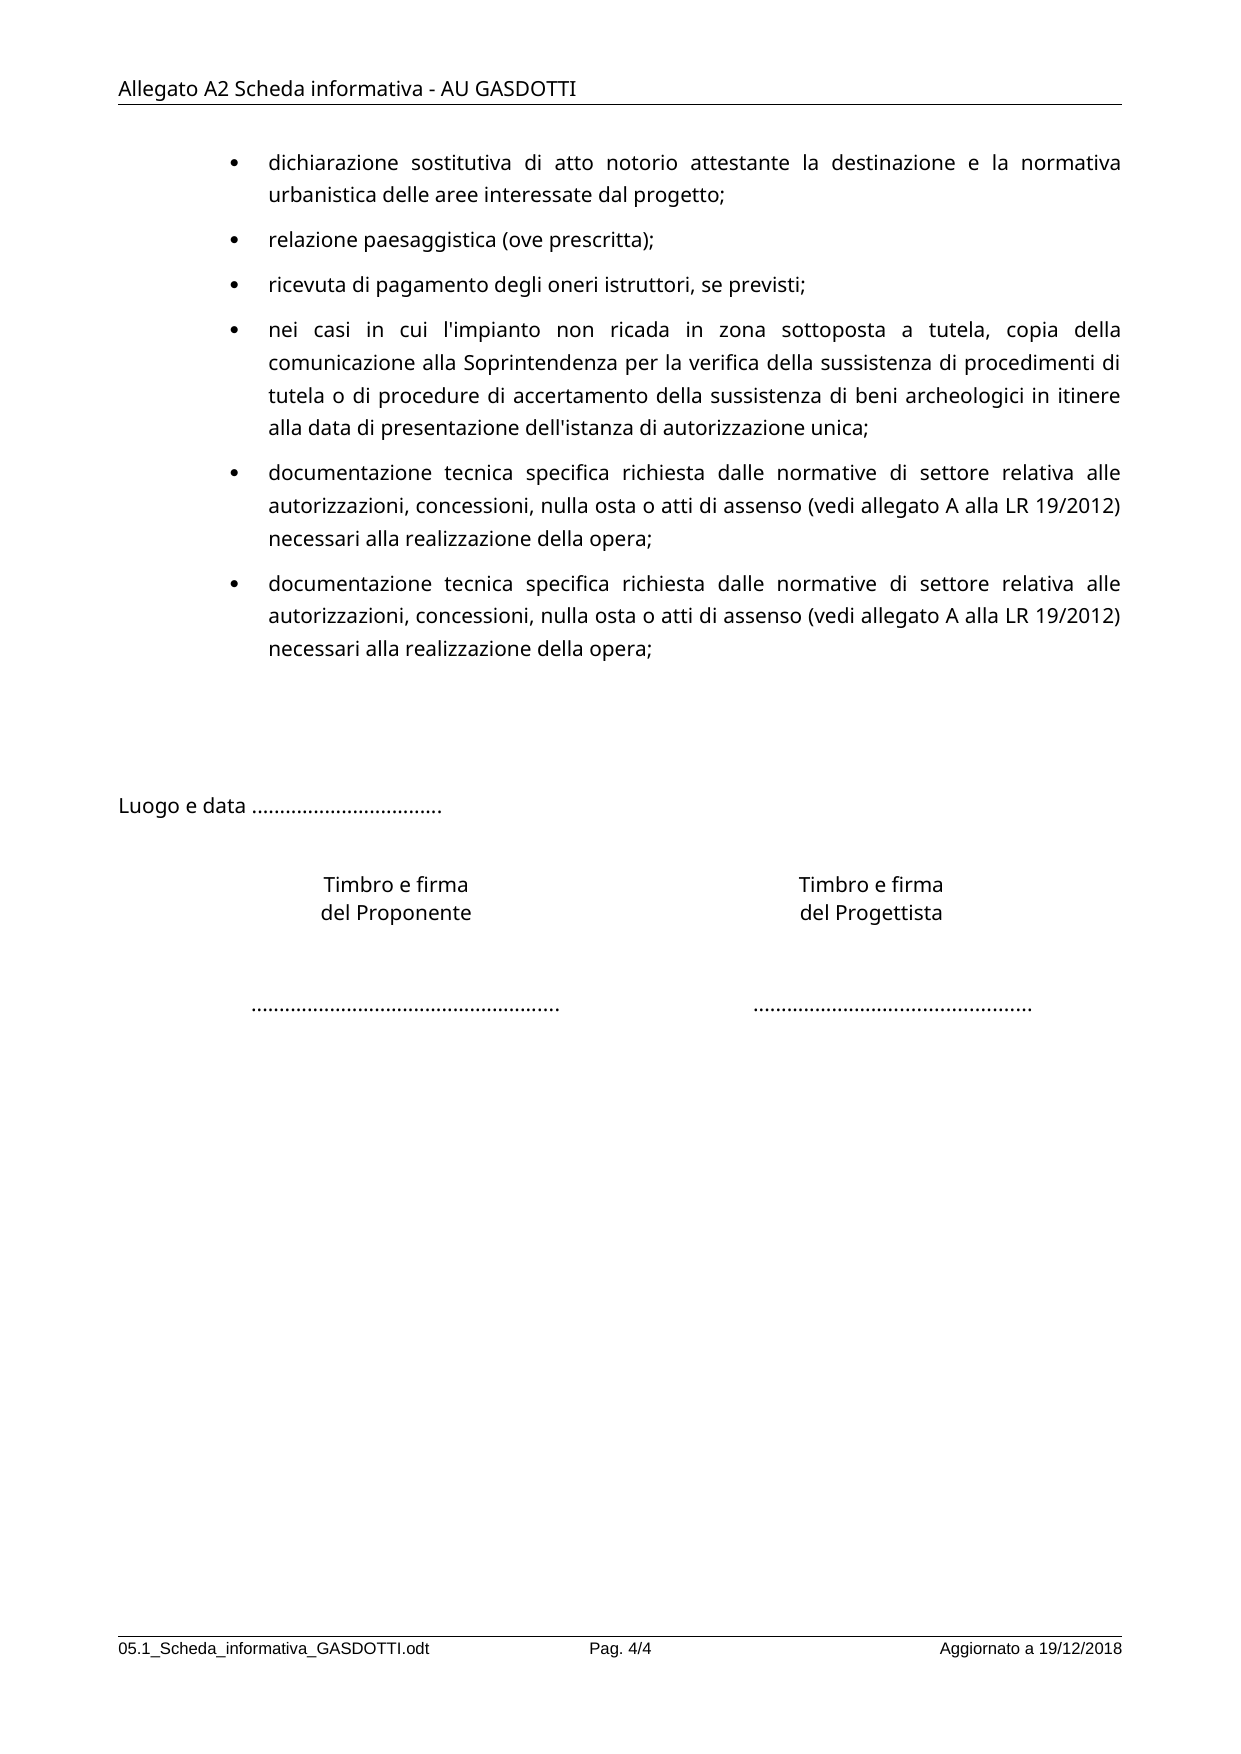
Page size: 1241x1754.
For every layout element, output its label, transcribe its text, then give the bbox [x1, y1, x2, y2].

list nei casi in cui l'impianto non ricada in zona sottoposta a tutela, copia della comunicazione alla Soprintendenza per la verifica della sussistenza di procedimenti di tutela o di procedure di accertamento della sussistenza di beni archeologici in itinere alla data di presentazione dell'istanza di autorizzazione unica; [231, 316, 1122, 442]
text del Proponente del Progettista [118, 898, 1122, 927]
list relazione paesaggistica (ove prescritta); [231, 225, 1122, 254]
list dichiarazione sostitutiva di atto notorio attestante la destinazione e la normativa urbanistica delle aree interessate dal progetto; [231, 148, 1122, 209]
list documentazione tecnica specifica richiesta dalle normative di settore relativa alle autorizzazioni, concessioni, nulla osta o atti di assenso (vedi allegato A alla LR 19/2012) necessari alla realizzazione della opera; [231, 569, 1122, 662]
list ricevuta di pagamento degli oneri istruttori, se previsti; [231, 270, 1122, 299]
text Timbro e firma Timbro e firma [118, 870, 1122, 898]
list documentazione tecnica specifica richiesta dalle normative di settore relativa alle autorizzazioni, concessioni, nulla osta o atti di assenso (vedi allegato A alla LR 19/2012) necessari alla realizzazione della opera; [231, 458, 1122, 552]
text Luogo e data [118, 792, 1122, 820]
